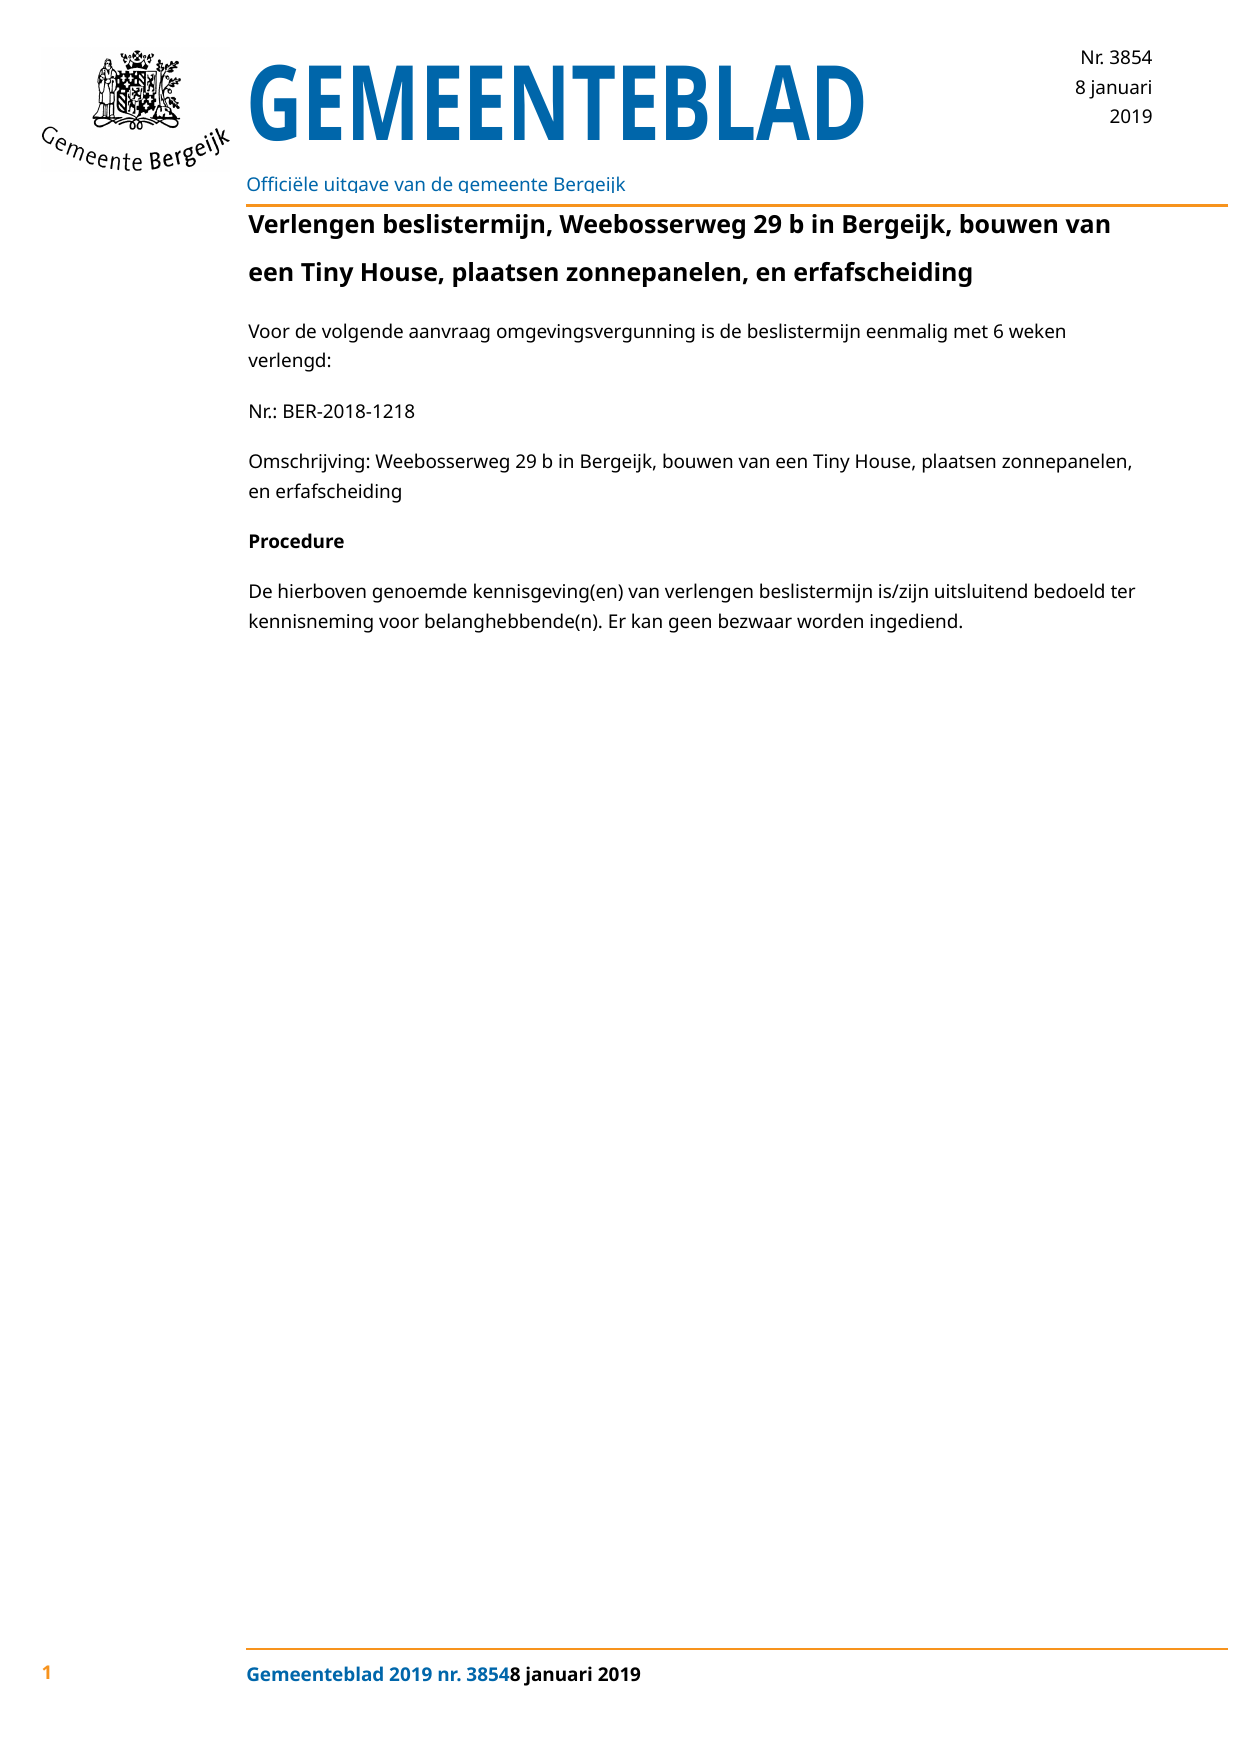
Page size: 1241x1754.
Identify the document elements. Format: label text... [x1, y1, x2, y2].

text De hierboven genoemde kennisgeving(en) van verlengen beslistermijn is/zijn uitsluitend bedoeld ter kennisneming voor belanghebbende(n). Er kan geen bezwaar worden ingediend. [248, 579, 1152, 634]
picture [41, 47, 231, 172]
text Nr.: BER-2018-1218 [248, 398, 1152, 424]
text Voor de volgende aanvraag omgevingsvergunning is de beslistermijn eenmalig met 6 weken verlengd: [248, 318, 1152, 373]
text Omschrijving: Weebosserweg 29 b in Bergeijk, bouwen van een Tiny House, plaatsen zonnepanelen, en erfafscheiding [248, 448, 1152, 504]
text Verlengen beslistermijn, Weebosserweg 29 b in Bergeijk, bouwen van een Tiny House, plaatsen zonnepanelen, en erfafscheiding [248, 207, 1152, 288]
text Procedure [248, 528, 1152, 554]
